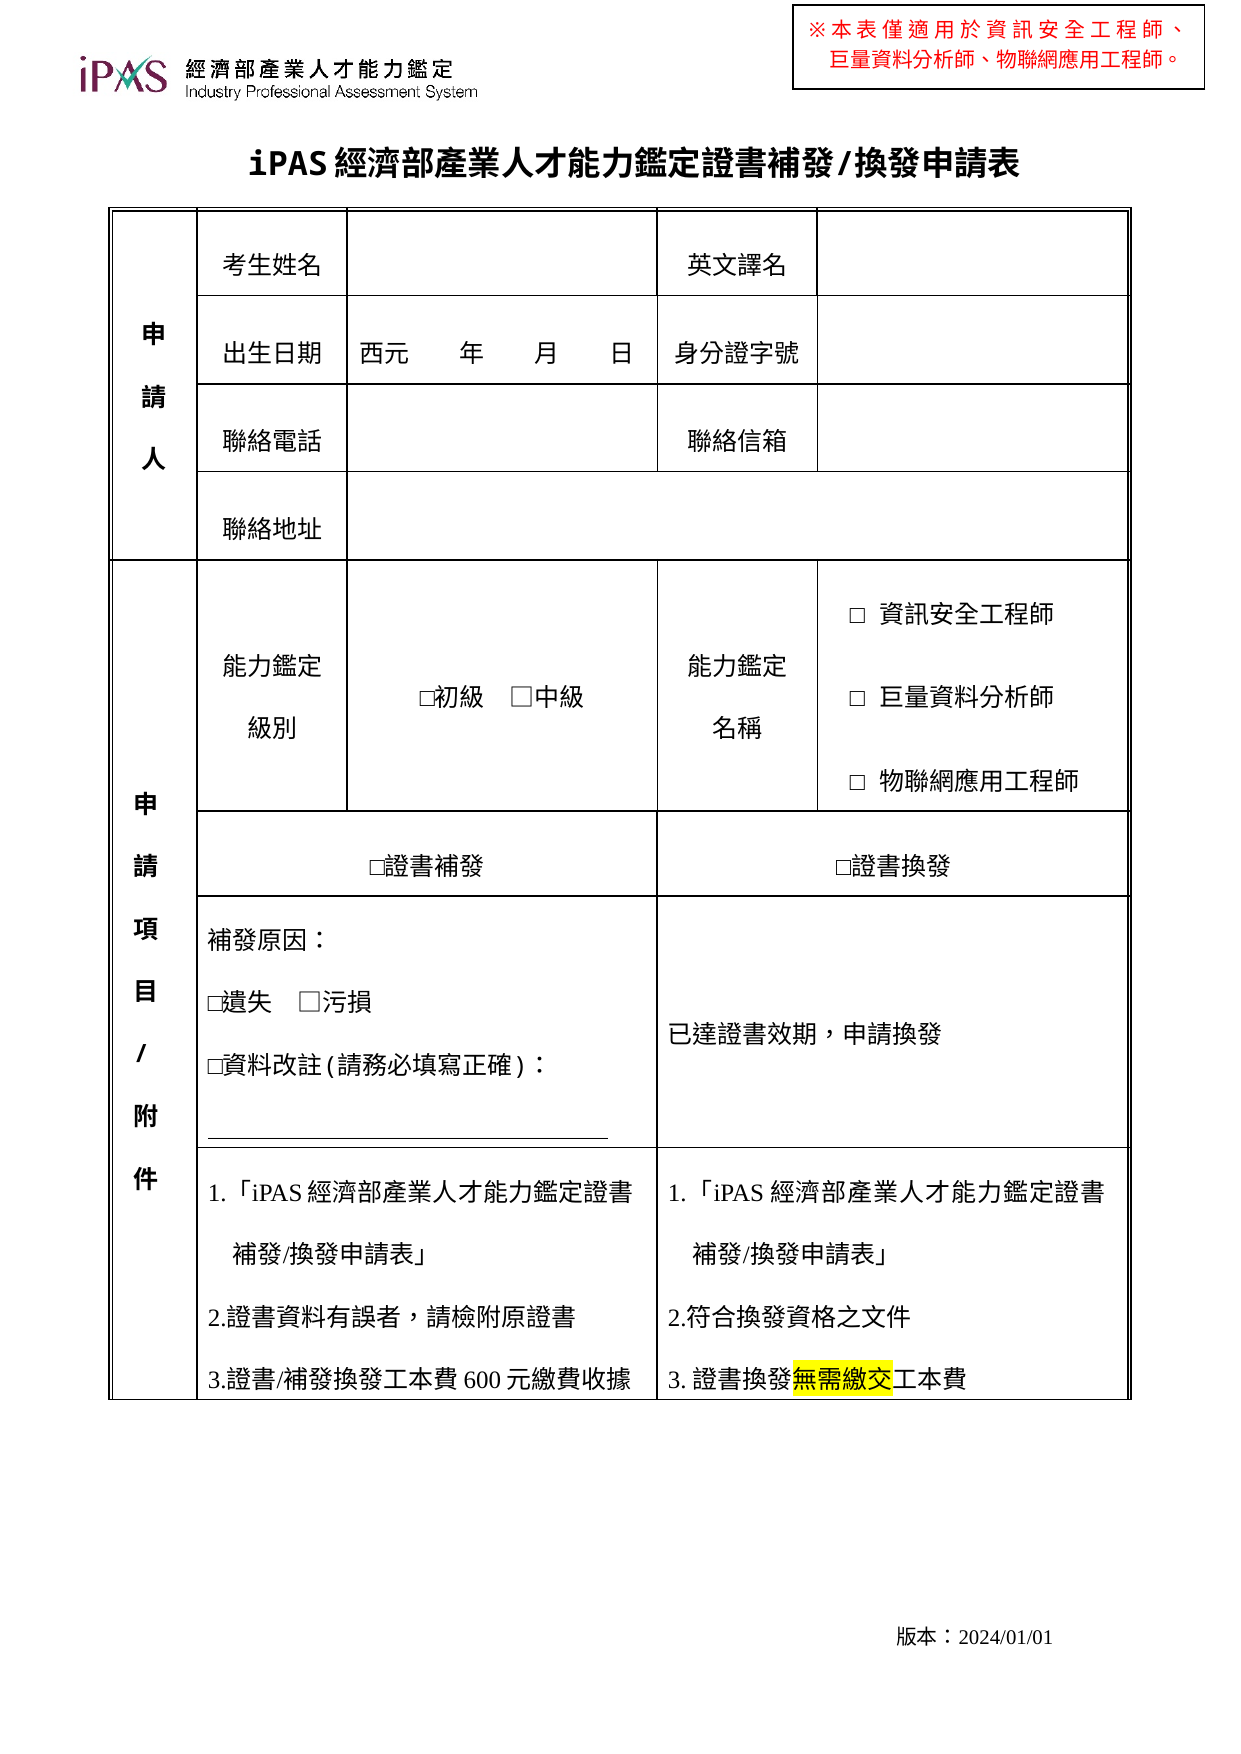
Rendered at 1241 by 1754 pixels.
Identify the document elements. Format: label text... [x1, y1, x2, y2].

table_cell 身分證字號 [658, 296, 817, 383]
table_header [348, 212, 656, 295]
table_header 英文譯名 [658, 212, 816, 295]
table_cell 聯絡地址 [198, 472, 346, 559]
table_header 考生姓名 [198, 212, 346, 295]
table_cell 出生日期 [198, 296, 346, 383]
table_cell [818, 296, 1127, 383]
table_cell 補發原因： □遺失 □污損 □資料改註(請務必填寫正確)： ＿＿＿＿＿＿＿＿＿＿＿＿＿＿＿＿ [198, 897, 656, 1147]
table_cell 能力鑑定 名稱 [658, 561, 817, 810]
table_header [818, 212, 1127, 295]
table_cell 能力鑑定 級別 [198, 561, 346, 810]
table_cell [348, 385, 657, 471]
table_cell 聯絡電話 [198, 385, 346, 471]
table_cell 聯絡信箱 [658, 385, 817, 471]
table_cell 申請項目 / 附件 [113, 561, 196, 1398]
table_cell 1.「iPAS經濟部產業人才能力鑑定證書補發/換發申請表」 2.符合換發資格之文件 3. 證書換發無需繳交工本費 [658, 1148, 1127, 1398]
text ※本表僅適用於資訊安全工程師、 巨量資料分析師、物聯網應用工程師。 [808, 13, 1189, 73]
table_cell 已達證書效期，申請換發 [658, 897, 1127, 1147]
table_cell 西元 年 月 日 [348, 296, 657, 383]
table_cell □初級 □中級 [348, 561, 657, 810]
text [794, 6, 1204, 88]
table_cell [348, 472, 1127, 559]
text iPAS經濟部產業人才能力鑑定證書補發/換發申請表 [187, 119, 1053, 182]
table_cell [818, 385, 1127, 471]
table_cell □證書補發 [198, 812, 656, 895]
table_cell □證書換發 [658, 812, 1127, 895]
table_cell □ 資訊安全工程師 □ 巨量資料分析師 □ 物聯網應用工程師 [818, 561, 1127, 810]
table_cell 1.「iPAS經濟部產業人才能力鑑定證書補發/換發申請表」 2.證書資料有誤者，請檢附原證書 3.證書/補發換發工本費600元繳費收據 [198, 1148, 656, 1398]
table_header 申請人 [113, 212, 196, 559]
